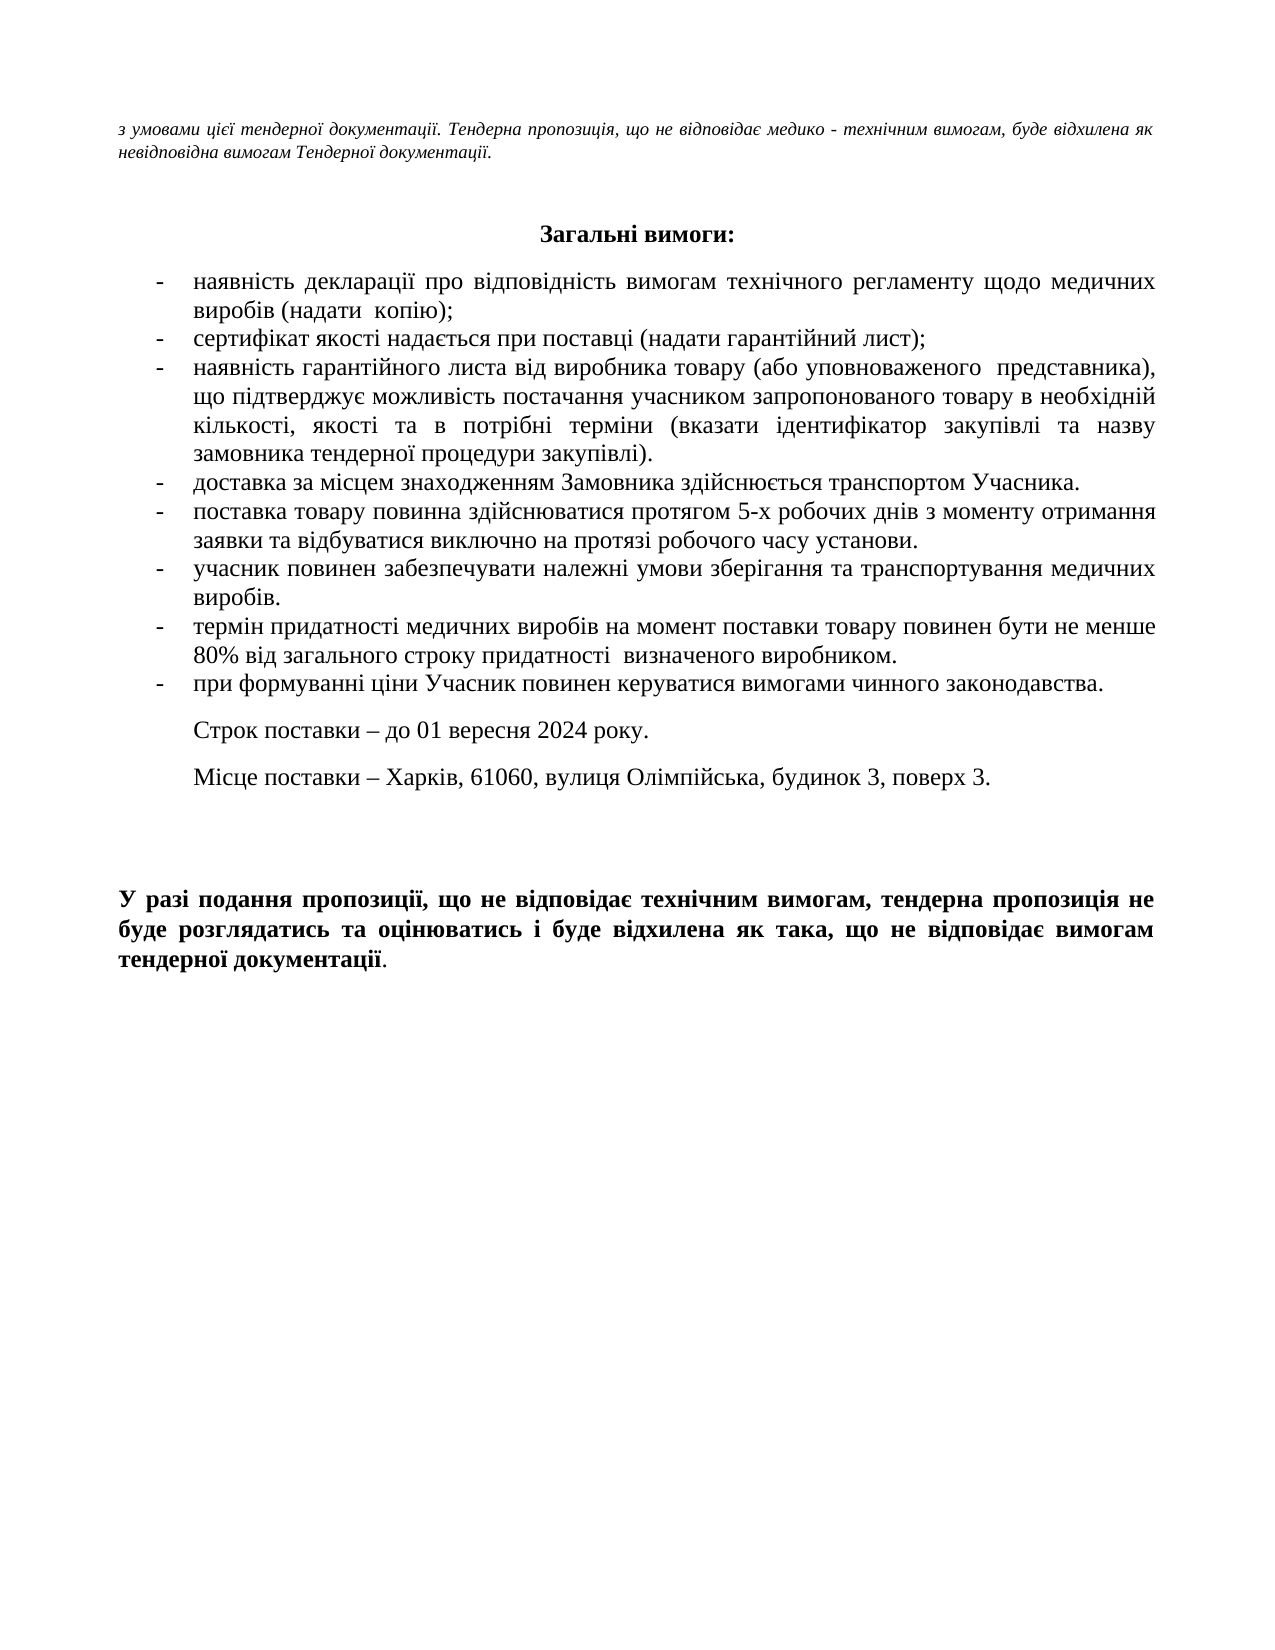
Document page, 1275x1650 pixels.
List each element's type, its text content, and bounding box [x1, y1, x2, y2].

text Загальні вимоги: [118, 219, 1157, 248]
list наявність гарантійного листа від виробника товару (або уповноваженого представника), що підтверджує можливість постачання учасником запропонованого товару в необхідній кількості, якості та в потрібні терміни (вказати ідентифікатор закупівлі та назву замовника тендерної процедури закупівлі). [156, 352, 1157, 467]
text Строк поставки – до 01 вересня 2024 року. [193, 715, 1157, 744]
text Місце поставки – Харків, 61060, вулиця Олімпійська, будинок 3, поверх 3. [193, 762, 1157, 791]
list учасник повинен забезпечувати належні умови зберігання та транспортування медичних виробів. [156, 553, 1157, 611]
text з умовами цієї тендерної документації. Тендерна пропозиція, що не відповідає медико - технічним вимогам, буде відхилена як невідповідна вимогам Тендерної документації. [118, 118, 1157, 162]
list наявність декларації про відповідність вимогам технічного регламенту щодо медичних виробів (надати копію); [156, 266, 1157, 323]
list доставка за місцем знаходженням Замовника здійснюється транспортом Учасника. [156, 467, 1157, 496]
list поставка товару повинна здійснюватися протягом 5-х робочих днів з моменту отримання заявки та відбуватися виключно на протязі робочого часу установи. [156, 496, 1157, 553]
list термін придатності медичних виробів на момент поставки товару повинен бути не менше 80% від загального строку придатності визначеного виробником. [156, 611, 1157, 668]
list сертифікат якості надається при поставці (надати гарантійний лист); [156, 323, 1157, 352]
list при формуванні ціни Учасник повинен керуватися вимогами чинного законодавства. [156, 668, 1157, 697]
text У разі подання пропозиції, що не відповідає технічним вимогам, тендерна пропозиція не буде розглядатись та оцінюватись і буде відхилена як така, що не відповідає вимогам тендерної документації. [118, 884, 1155, 973]
